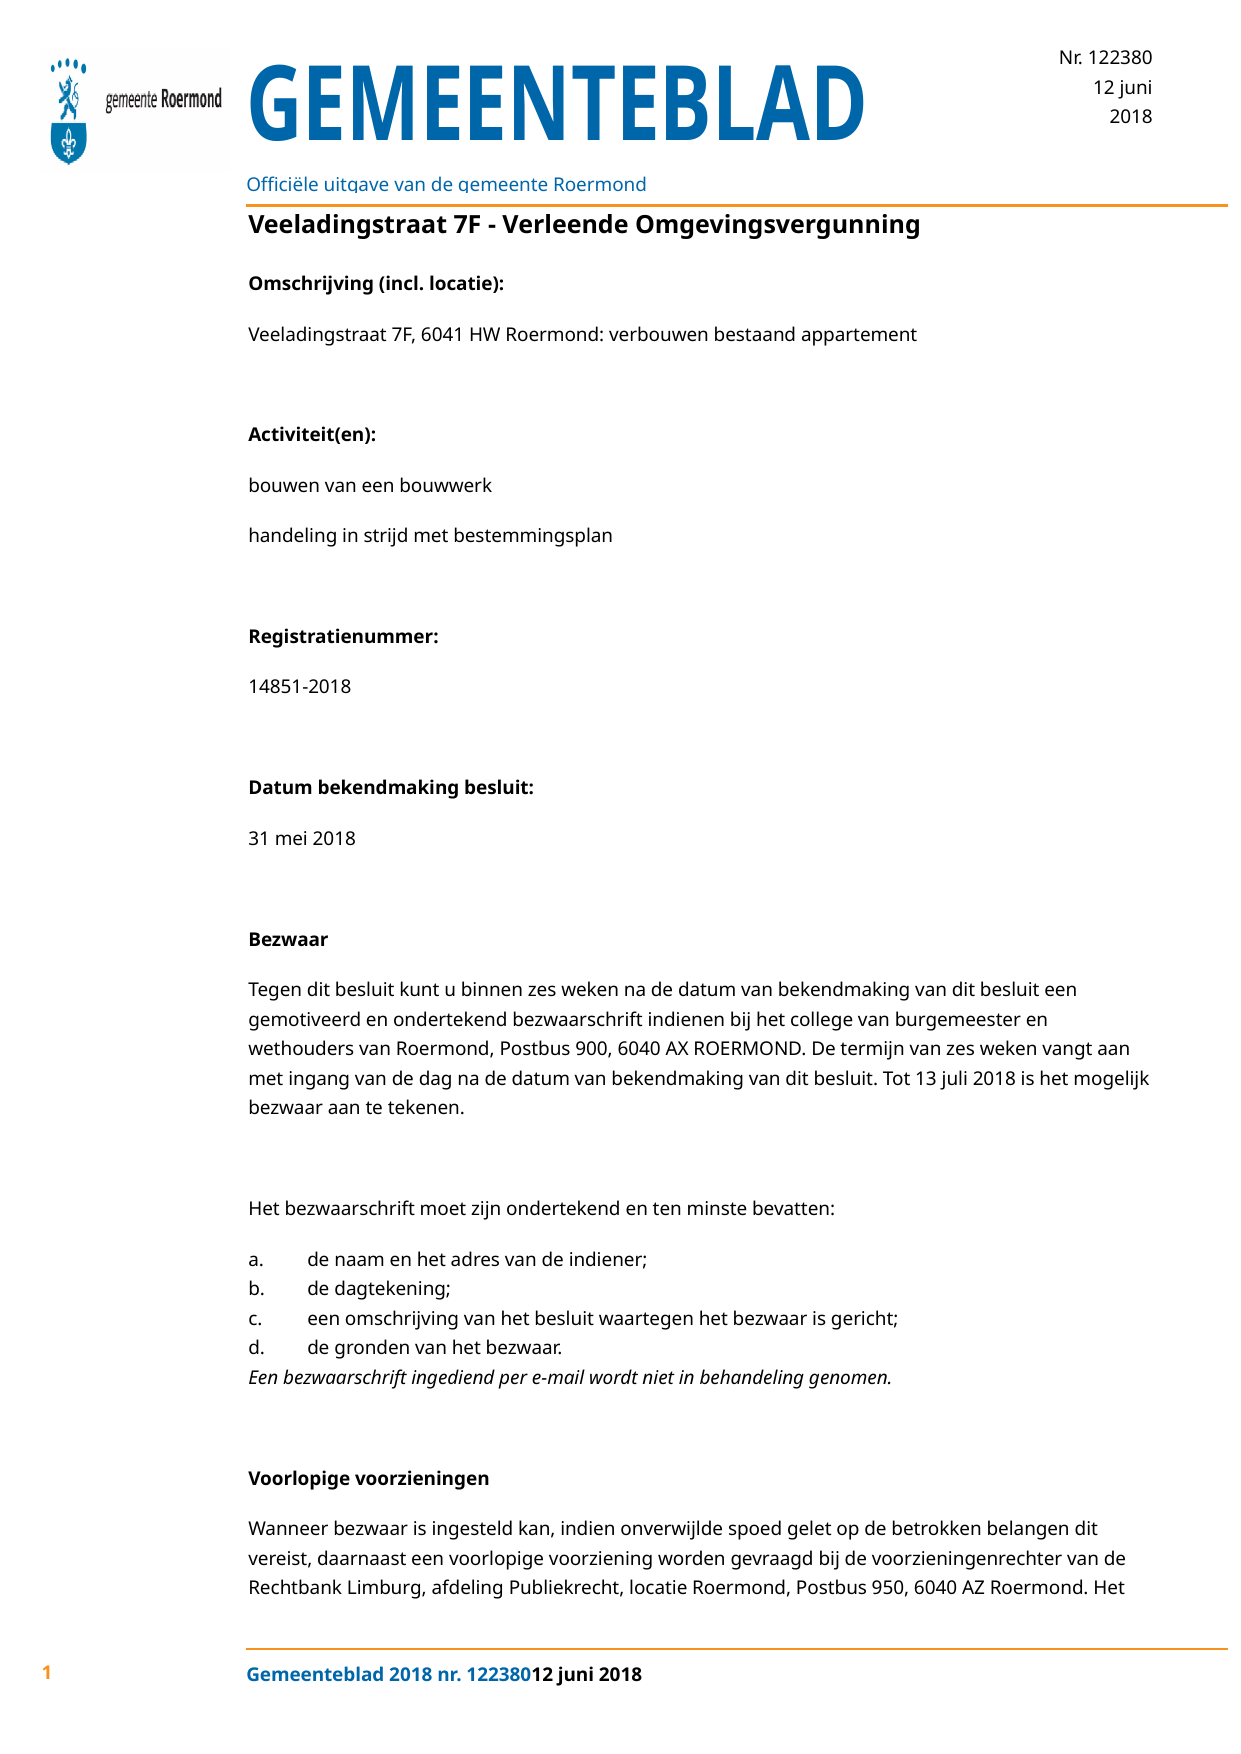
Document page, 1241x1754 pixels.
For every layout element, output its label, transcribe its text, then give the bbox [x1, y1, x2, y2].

list de dagtekening; [248, 1275, 1152, 1301]
list de gronden van het bezwaar. [248, 1334, 1152, 1360]
list de naam en het adres van de indiener; [248, 1246, 1152, 1271]
text Het bezwaarschrift moet zijn ondertekend en ten minste bevatten: [248, 1195, 1152, 1221]
text 14851-2018 [248, 674, 1152, 699]
list een omschrijving van het besluit waartegen het bezwaar is gericht; [248, 1305, 1152, 1331]
text handeling in strijd met bestemmingsplan [248, 522, 1152, 548]
text Registratienummer: [248, 623, 1152, 649]
text bouwen van een bouwwerk [248, 472, 1152, 498]
text Activiteit(en): [248, 422, 1152, 447]
text Bezwaar [248, 926, 1152, 951]
text Omschrijving (incl. locatie): [248, 270, 1152, 296]
text 31 mei 2018 [248, 825, 1152, 851]
text Voorlopige voorzieningen [248, 1465, 1152, 1491]
text Veeladingstraat 7F, 6041 HW Roermond: verbouwen bestaand appartement [248, 321, 1152, 346]
text Tegen dit besluit kunt u binnen zes weken na de datum van bekendmaking van dit besluit een gemotiveerd en ondertekend bezwaarschrift indienen bij het college van burgemeester en wethouders van Roermond, Postbus 900, 6040 AX ROERMOND. De termijn van zes weken vangt aan met ingang van de dag na de datum van bekendmaking van dit besluit. Tot 13 juli 2018 is het mogelijk bezwaar aan te tekenen. [248, 976, 1152, 1120]
text Wanneer bezwaar is ingesteld kan, indien onverwijlde spoed gelet op de betrokken belangen dit vereist, daarnaast een voorlopige voorziening worden gevraagd bij de voorzieningenrechter van de Rechtbank Limburg, afdeling Publiekrecht, locatie Roermond, Postbus 950, 6040 AZ Roermond. Het [248, 1515, 1152, 1600]
text Datum bekendmaking besluit: [248, 774, 1152, 800]
picture [41, 47, 231, 172]
text Een bezwaarschrift ingediend per e-mail wordt niet in behandeling genomen. [248, 1364, 1152, 1390]
text Veeladingstraat 7F - Verleende Omgevingsvergunning [248, 207, 1152, 241]
